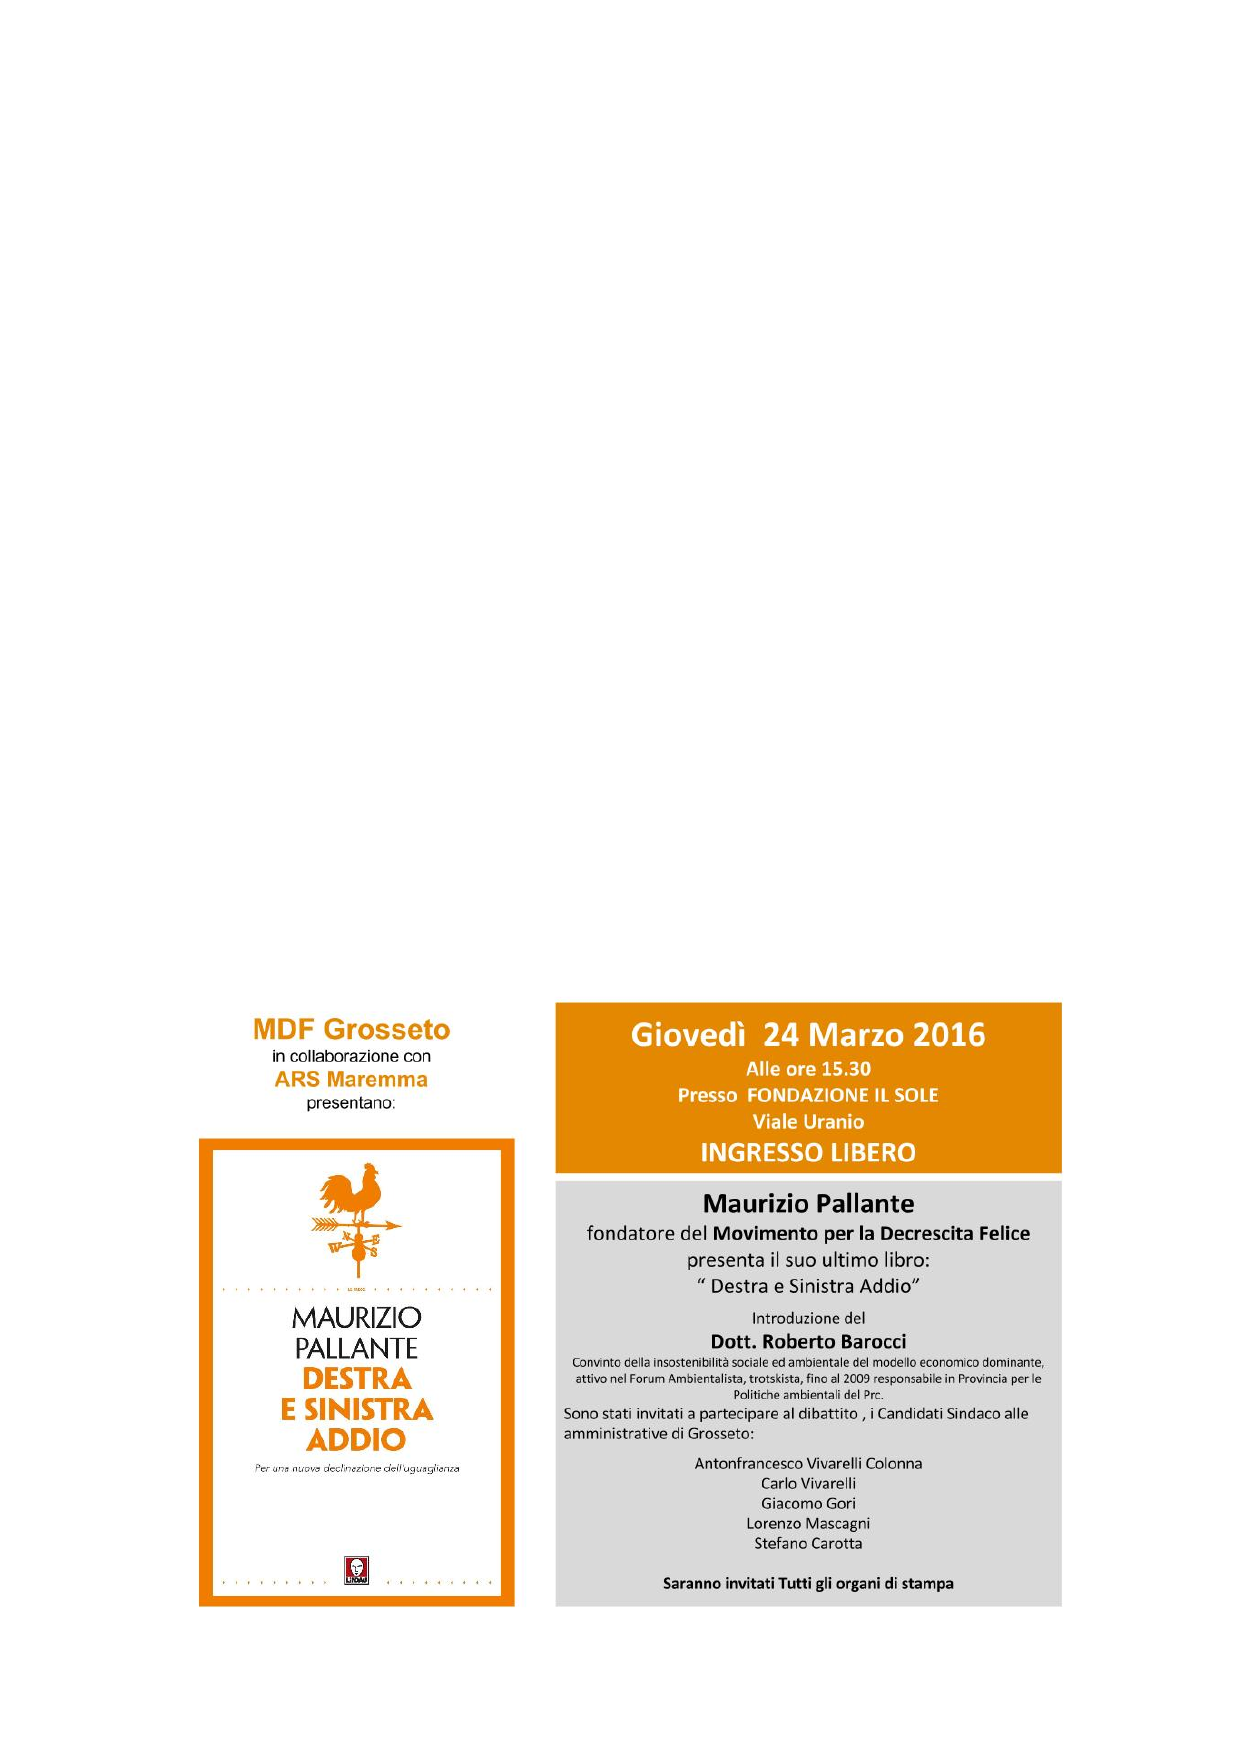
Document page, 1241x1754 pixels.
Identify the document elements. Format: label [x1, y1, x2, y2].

picture [148, 983, 1092, 1636]
